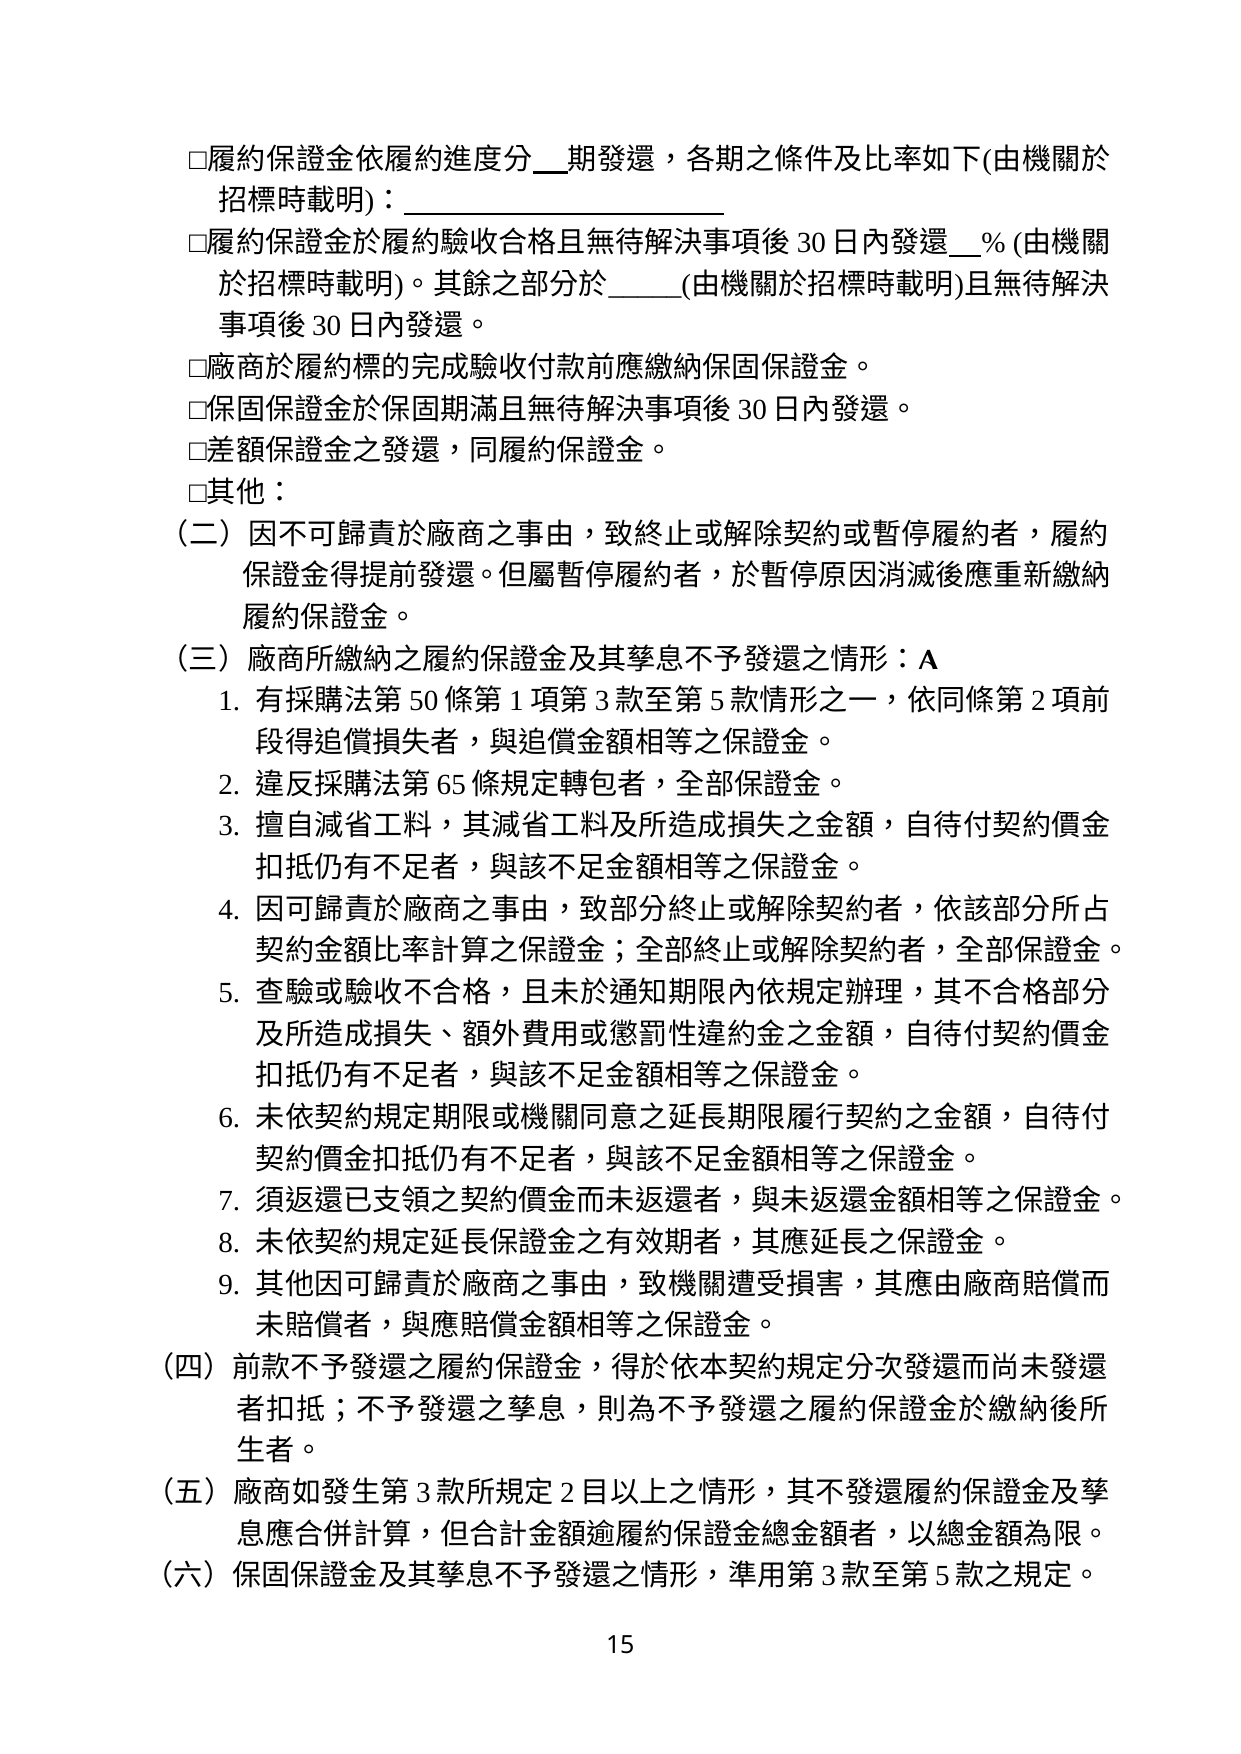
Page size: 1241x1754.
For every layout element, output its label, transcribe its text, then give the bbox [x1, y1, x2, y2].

text □履約保證金於履約驗收合格且無待解決事項後30日內發還 % (由機關於招標時載明)。其餘之部分於_____(由機關於招標時載明)且無待解決事項後30日內發還。 [189, 219, 1110, 344]
list 查驗或驗收不合格，且未於通知期限內依規定辦理，其不合格部分及所造成損失、額外費用或懲罰性違約金之金額，自待付契約價金扣抵仍有不足者，與該不足金額相等之保證金。 [218, 969, 1110, 1094]
text □其他： [189, 469, 1110, 511]
text （六）保固保證金及其孳息不予發還之情形，準用第3款至第5款之規定。 [130, 1552, 1110, 1594]
list 因可歸責於廠商之事由，致部分終止或解除契約者，依該部分所占契約金額比率計算之保證金；全部終止或解除契約者，全部保證金。 [218, 886, 1110, 969]
text （二）因不可歸責於廠商之事由，致終止或解除契約或暫停履約者，履約保證金得提前發還。但屬暫停履約者，於暫停原因消滅後應重新繳納履約保證金。 [159, 511, 1110, 636]
text □履約保證金依履約進度分 期發還，各期之條件及比率如下(由機關於招標時載明)： [189, 136, 1110, 219]
list 擅自減省工料，其減省工料及所造成損失之金額，自待付契約價金扣抵仍有不足者，與該不足金額相等之保證金。 [218, 802, 1110, 886]
list 未依契約規定延長保證金之有效期者，其應延長之保證金。 [218, 1219, 1110, 1261]
list 未依契約規定期限或機關同意之延長期限履行契約之金額，自待付契約價金扣抵仍有不足者，與該不足金額相等之保證金。 [218, 1094, 1110, 1177]
text （三）廠商所繳納之履約保證金及其孳息不予發還之情形： [159, 636, 1110, 677]
text □廠商於履約標的完成驗收付款前應繳納保固保證金。 [189, 344, 1110, 386]
text （四）前款不予發還之履約保證金，得於依本契約規定分次發還而尚未發還者扣抵；不予發還之孳息，則為不予發還之履約保證金於繳納後所生者。 [130, 1344, 1110, 1469]
list 違反採購法第65條規定轉包者，全部保證金。 [218, 761, 1110, 802]
list 須返還已支領之契約價金而未返還者，與未返還金額相等之保證金。 [218, 1177, 1110, 1219]
list 其他因可歸責於廠商之事由，致機關遭受損害，其應由廠商賠償而未賠償者，與應賠償金額相等之保證金。 [218, 1261, 1110, 1344]
text □差額保證金之發還，同履約保證金。 [189, 427, 1110, 469]
text □保固保證金於保固期滿且無待解決事項後30日內發還。 [189, 386, 1110, 427]
list 有採購法第50條第1項第3款至第5款情形之一，依同條第2項前段得追償損失者，與追償金額相等之保證金。 [218, 677, 1110, 761]
text （五）廠商如發生第3款所規定2目以上之情形，其不發還履約保證金及孳息應合併計算，但合計金額逾履約保證金總金額者，以總金額為限。 [130, 1469, 1110, 1552]
